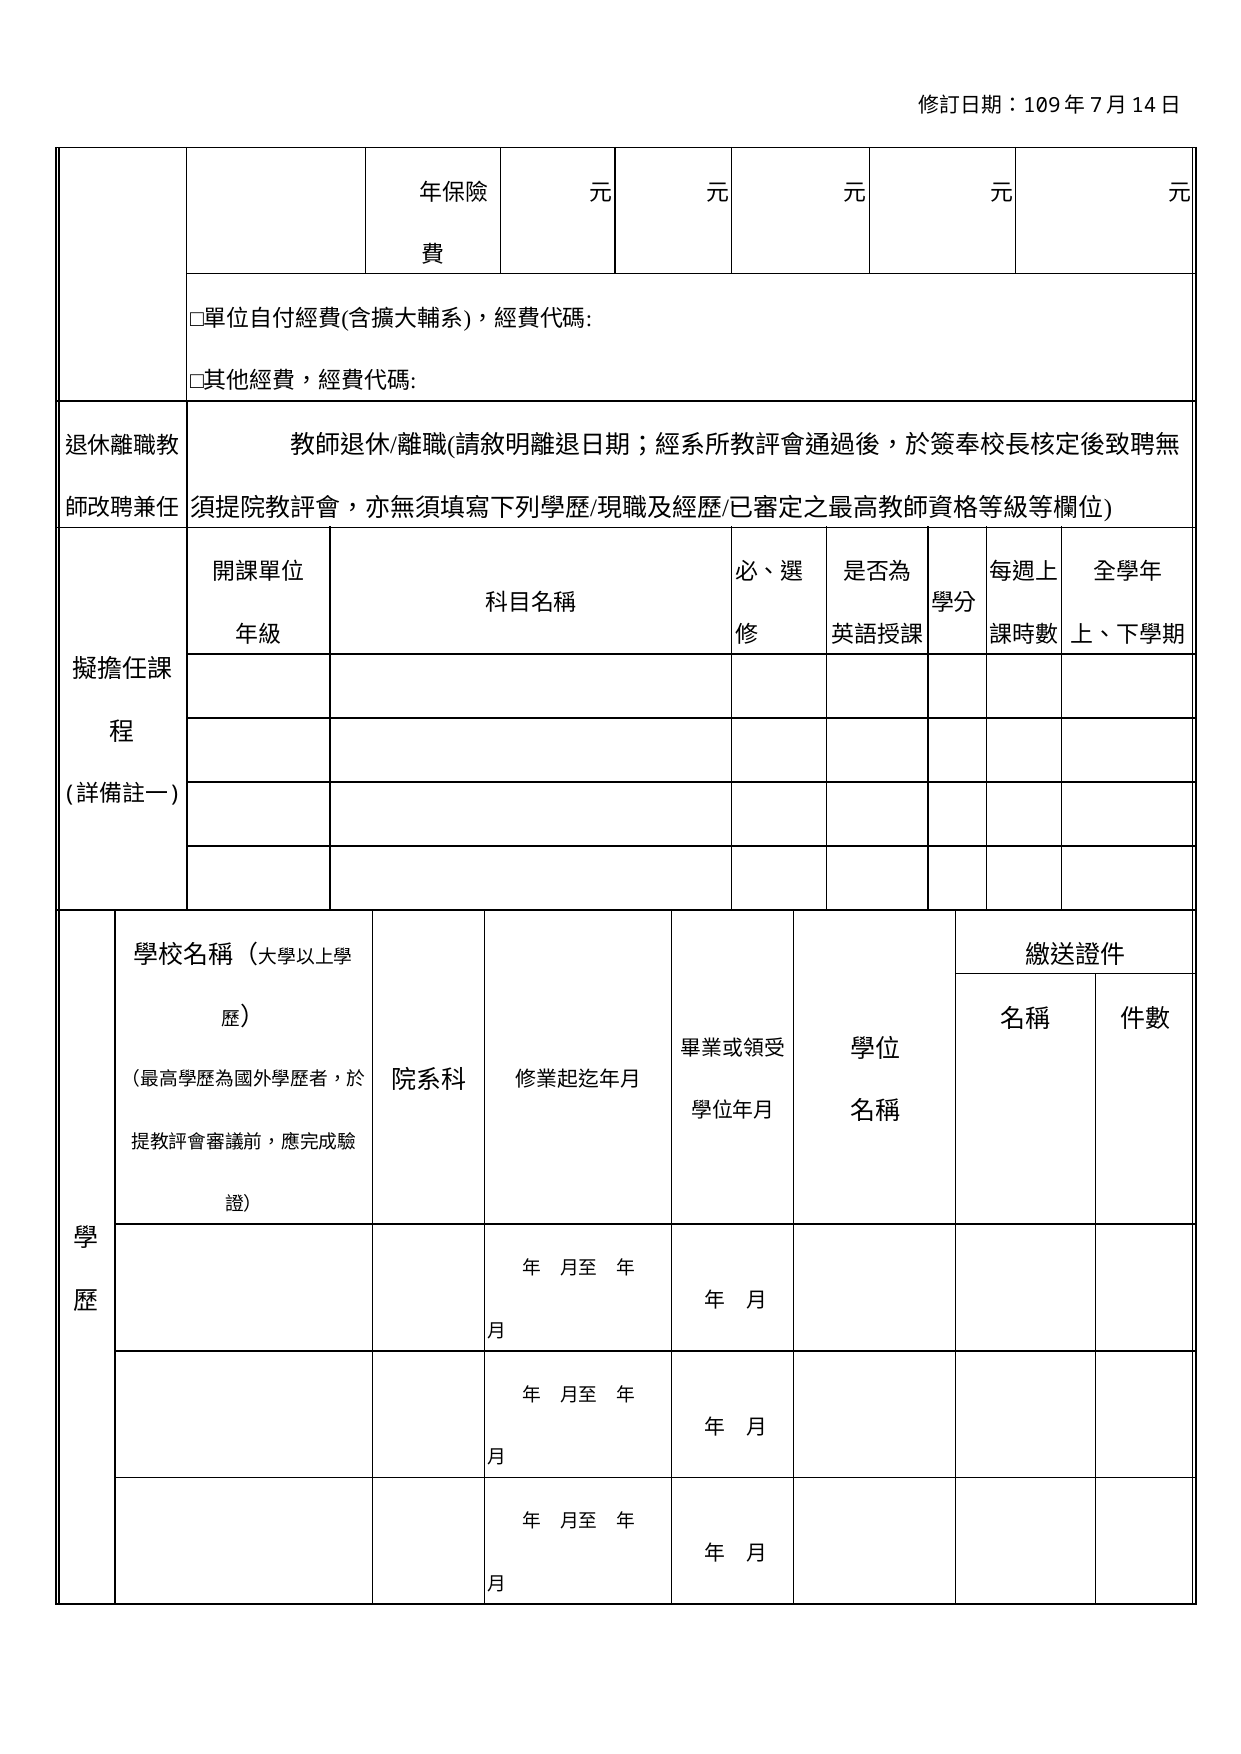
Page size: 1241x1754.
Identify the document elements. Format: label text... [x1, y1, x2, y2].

table_cell 年 月 [672, 1478, 793, 1603]
table_cell 年 月至 年 月 [485, 1478, 671, 1603]
table_cell [929, 847, 986, 909]
table_cell □單位自付經費(含擴大輔系)，經費代碼: □其他經費，經費代碼: [187, 274, 1192, 400]
table_cell [188, 655, 329, 717]
table_cell [1062, 783, 1192, 845]
table_cell [1062, 847, 1192, 909]
table_cell [331, 655, 731, 717]
table_cell [187, 148, 365, 273]
table_cell [794, 1478, 955, 1603]
table_cell [827, 655, 927, 717]
table_cell [116, 1225, 372, 1350]
table_cell [188, 783, 329, 845]
table_cell [373, 1225, 484, 1350]
table_cell 元 [616, 148, 731, 273]
table_cell [732, 847, 826, 909]
table_cell 學分 [929, 528, 986, 653]
table_cell 元 [870, 148, 1015, 273]
table_cell 元 [732, 148, 869, 273]
table_cell [116, 1478, 372, 1603]
table_cell 擬擔任課程 (詳備註一) [60, 528, 186, 909]
table_cell 學 歷 [60, 911, 114, 1603]
table_cell [331, 783, 731, 845]
table_cell [827, 847, 927, 909]
table_cell 每週上課時數 [987, 528, 1061, 653]
table_cell 修業起迄年月 [485, 911, 671, 1223]
table_cell [373, 1478, 484, 1603]
table_cell [987, 847, 1061, 909]
table_cell [987, 783, 1061, 845]
table_cell [1096, 1478, 1192, 1603]
table_cell 是否為 英語授課 [827, 528, 927, 653]
table_cell [331, 847, 731, 909]
table_cell [1062, 655, 1192, 717]
table_cell [732, 719, 826, 781]
table_cell [331, 719, 731, 781]
table_cell 繳送證件 [956, 911, 1192, 973]
table_cell [116, 1352, 372, 1476]
table_cell 年 月至 年 月 [485, 1225, 671, 1350]
table_cell [929, 655, 986, 717]
table_cell [1096, 1225, 1192, 1350]
table_cell [732, 655, 826, 717]
table_cell [188, 847, 329, 909]
table_cell [956, 1352, 1095, 1476]
table_cell 元 [501, 148, 614, 273]
table_cell [929, 783, 986, 845]
table_cell [1062, 719, 1192, 781]
table_cell [188, 719, 329, 781]
table_cell 件數 [1096, 974, 1192, 1223]
table_cell 必、選修 [732, 528, 826, 653]
table_cell 院系科 [373, 911, 484, 1223]
table_cell [732, 783, 826, 845]
table_cell 名稱 [956, 974, 1095, 1223]
table_cell [60, 148, 186, 400]
table_cell 開課單位 年級 [188, 528, 329, 653]
table_cell [794, 1225, 955, 1350]
table_cell 年 月至 年 月 [485, 1352, 671, 1476]
table_cell 學校名稱（大學以上學歷） （最高學歷為國外學歷者，於提教評會審議前，應完成驗證） [116, 911, 372, 1223]
table_cell [956, 1478, 1095, 1603]
table_cell 年 月 [672, 1225, 793, 1350]
table_cell [827, 783, 927, 845]
table_cell 科目名稱 [331, 528, 731, 653]
table_cell [827, 719, 927, 781]
table_cell [373, 1352, 484, 1476]
table_cell 全學年 上、下學期 [1062, 528, 1192, 653]
table_cell [956, 1225, 1095, 1350]
table_cell [987, 655, 1061, 717]
table_cell [1096, 1352, 1192, 1476]
table_cell 教師退休/離職(請敘明離退日期；經系所教評會通過後，於簽奉校長核定後致聘無須提院教評會，亦無須填寫下列學歷/現職及經歷/已審定之最高教師資格等級等欄位) [188, 402, 1192, 526]
table_cell [794, 1352, 955, 1476]
table_cell [929, 719, 986, 781]
table_cell 年保險費 [366, 148, 500, 273]
table_cell 元 [1016, 148, 1192, 273]
table_cell 學位 名稱 [794, 911, 955, 1223]
table_cell [987, 719, 1061, 781]
table_cell 退休離職教師改聘兼任 [60, 402, 186, 526]
table_cell 年 月 [672, 1352, 793, 1476]
table_cell 畢業或領受學位年月 [672, 911, 793, 1223]
